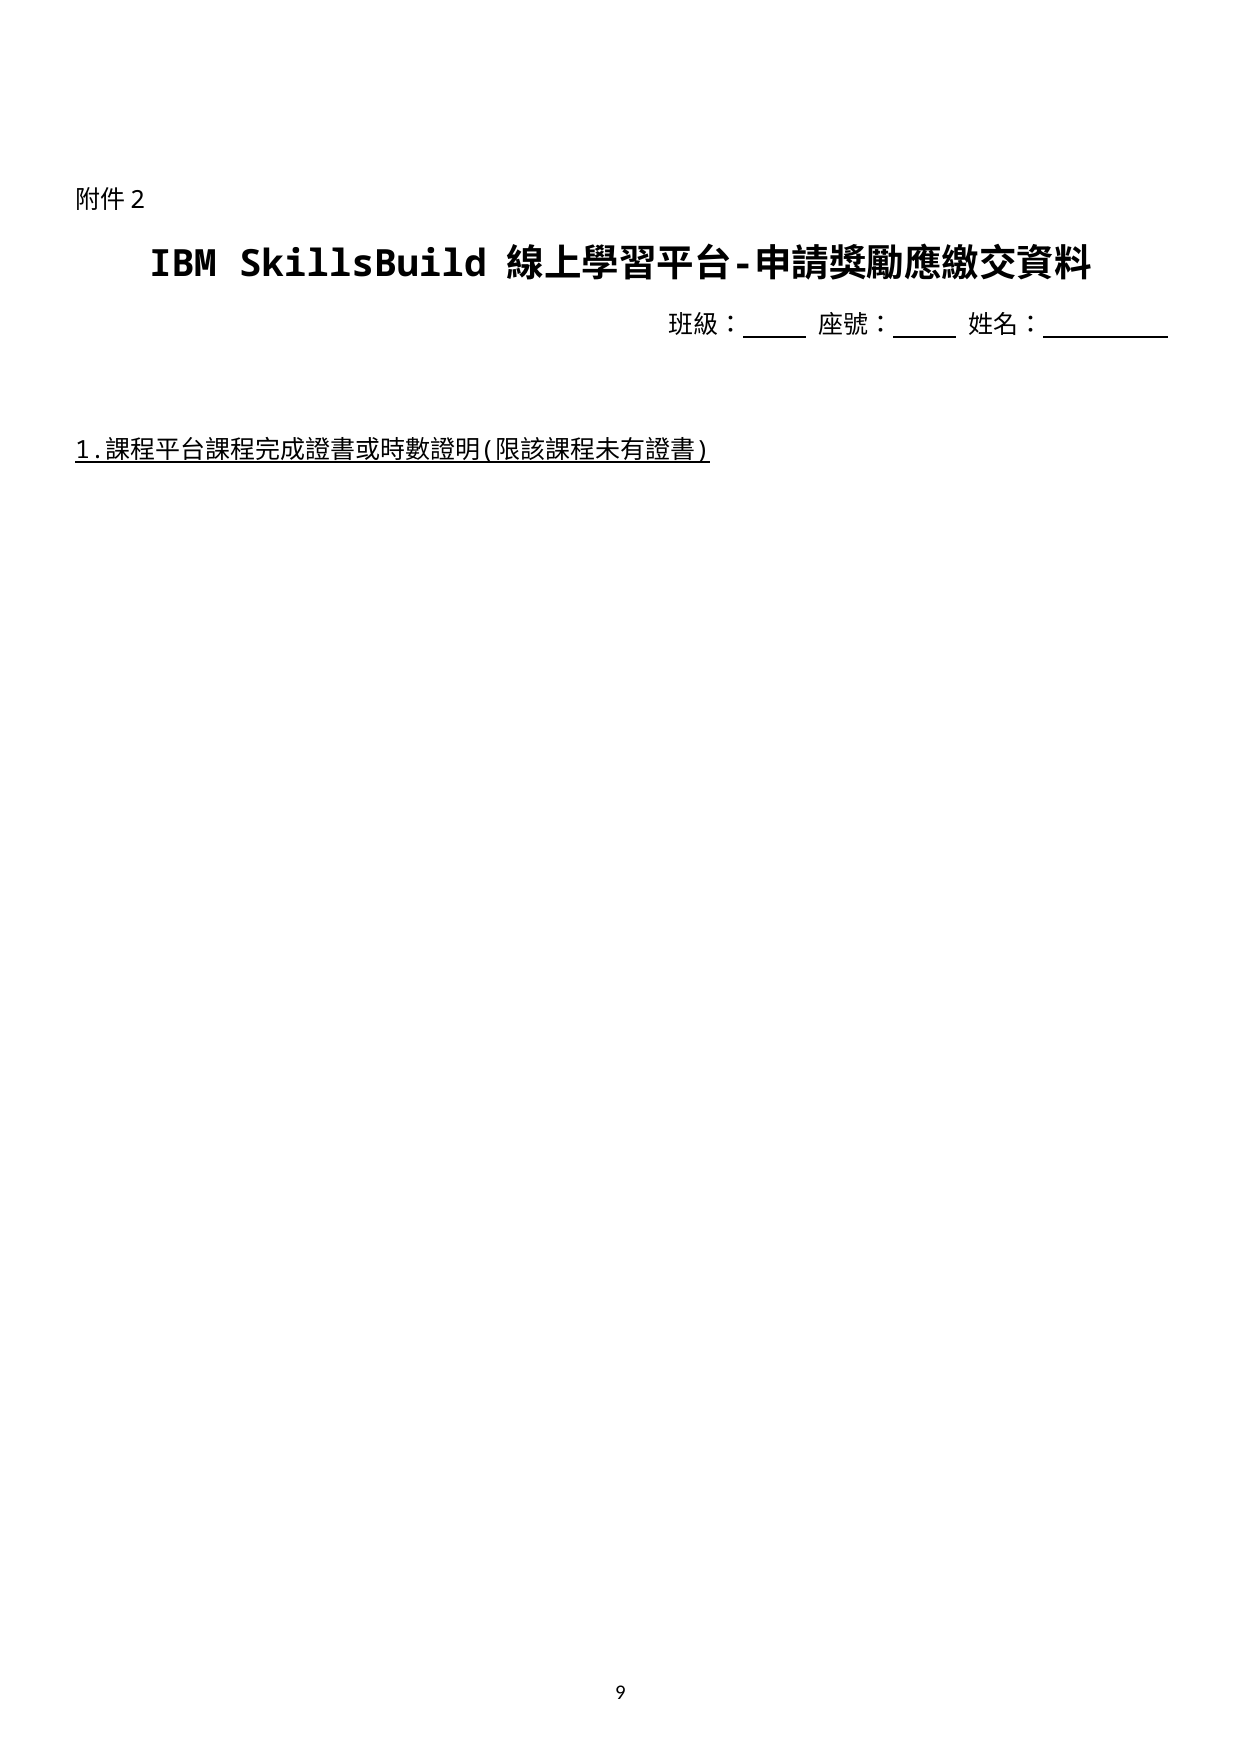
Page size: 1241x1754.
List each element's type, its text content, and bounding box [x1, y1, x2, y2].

text 1.課程平台課程完成證書或時數證明(限該課程未有證書) [75, 406, 1168, 469]
text 班級： 座號： 姓名： [75, 281, 1168, 344]
text 附件2 [75, 156, 1165, 219]
text IBM SkillsBuild 線上學習平台-申請獎勵應繳交資料 [75, 219, 1165, 281]
